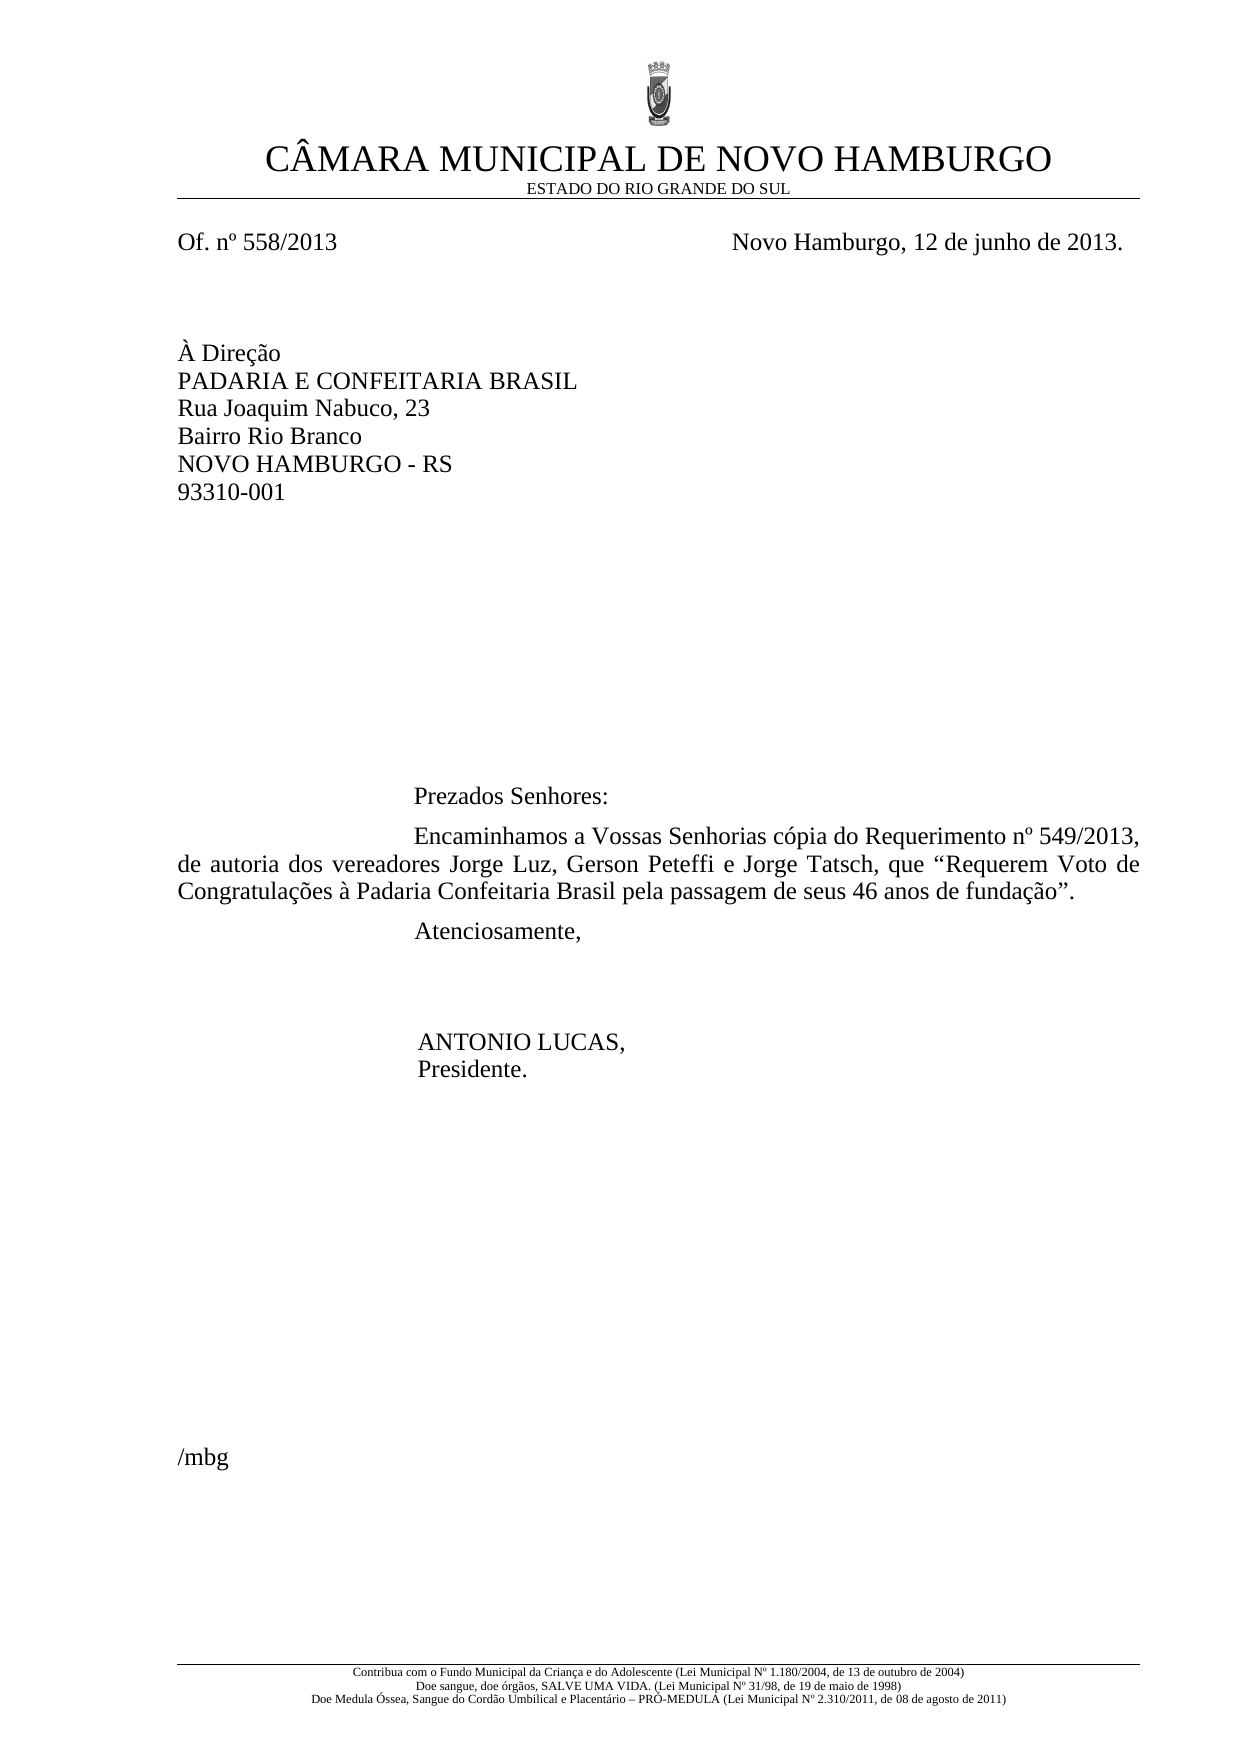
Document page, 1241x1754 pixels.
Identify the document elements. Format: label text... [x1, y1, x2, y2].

text Encaminhamos a Vossas Senhorias cópia do Requerimento nº 549/2013, de autoria dos vereadores Jorge Luz, Gerson Peteffi e Jorge Tatsch, que “Requerem Voto de Congratulações à Padaria Confeitaria Brasil pela passagem de seus 46 anos de fundação”. [177, 822, 1140, 905]
text Atenciosamente, [414, 917, 1140, 944]
text Rua Joaquim Nabuco, 23 [177, 394, 1140, 422]
text /mbg [177, 1443, 1140, 1471]
text Presidente. [177, 1055, 1140, 1083]
text À Direção [177, 339, 1140, 367]
text Prezados Senhores: [177, 782, 1140, 810]
text 93310-001 [177, 478, 1140, 505]
text Of. nº 558/2013 Novo Hamburgo, 12 de junho de 2013. [177, 228, 1140, 256]
text ANTONIO LUCAS, [177, 1028, 1140, 1055]
text Bairro Rio Branco [177, 422, 1140, 450]
text PADARIA E CONFEITARIA BRASIL [177, 367, 1140, 394]
text NOVO HAMBURGO - RS [177, 450, 1140, 478]
